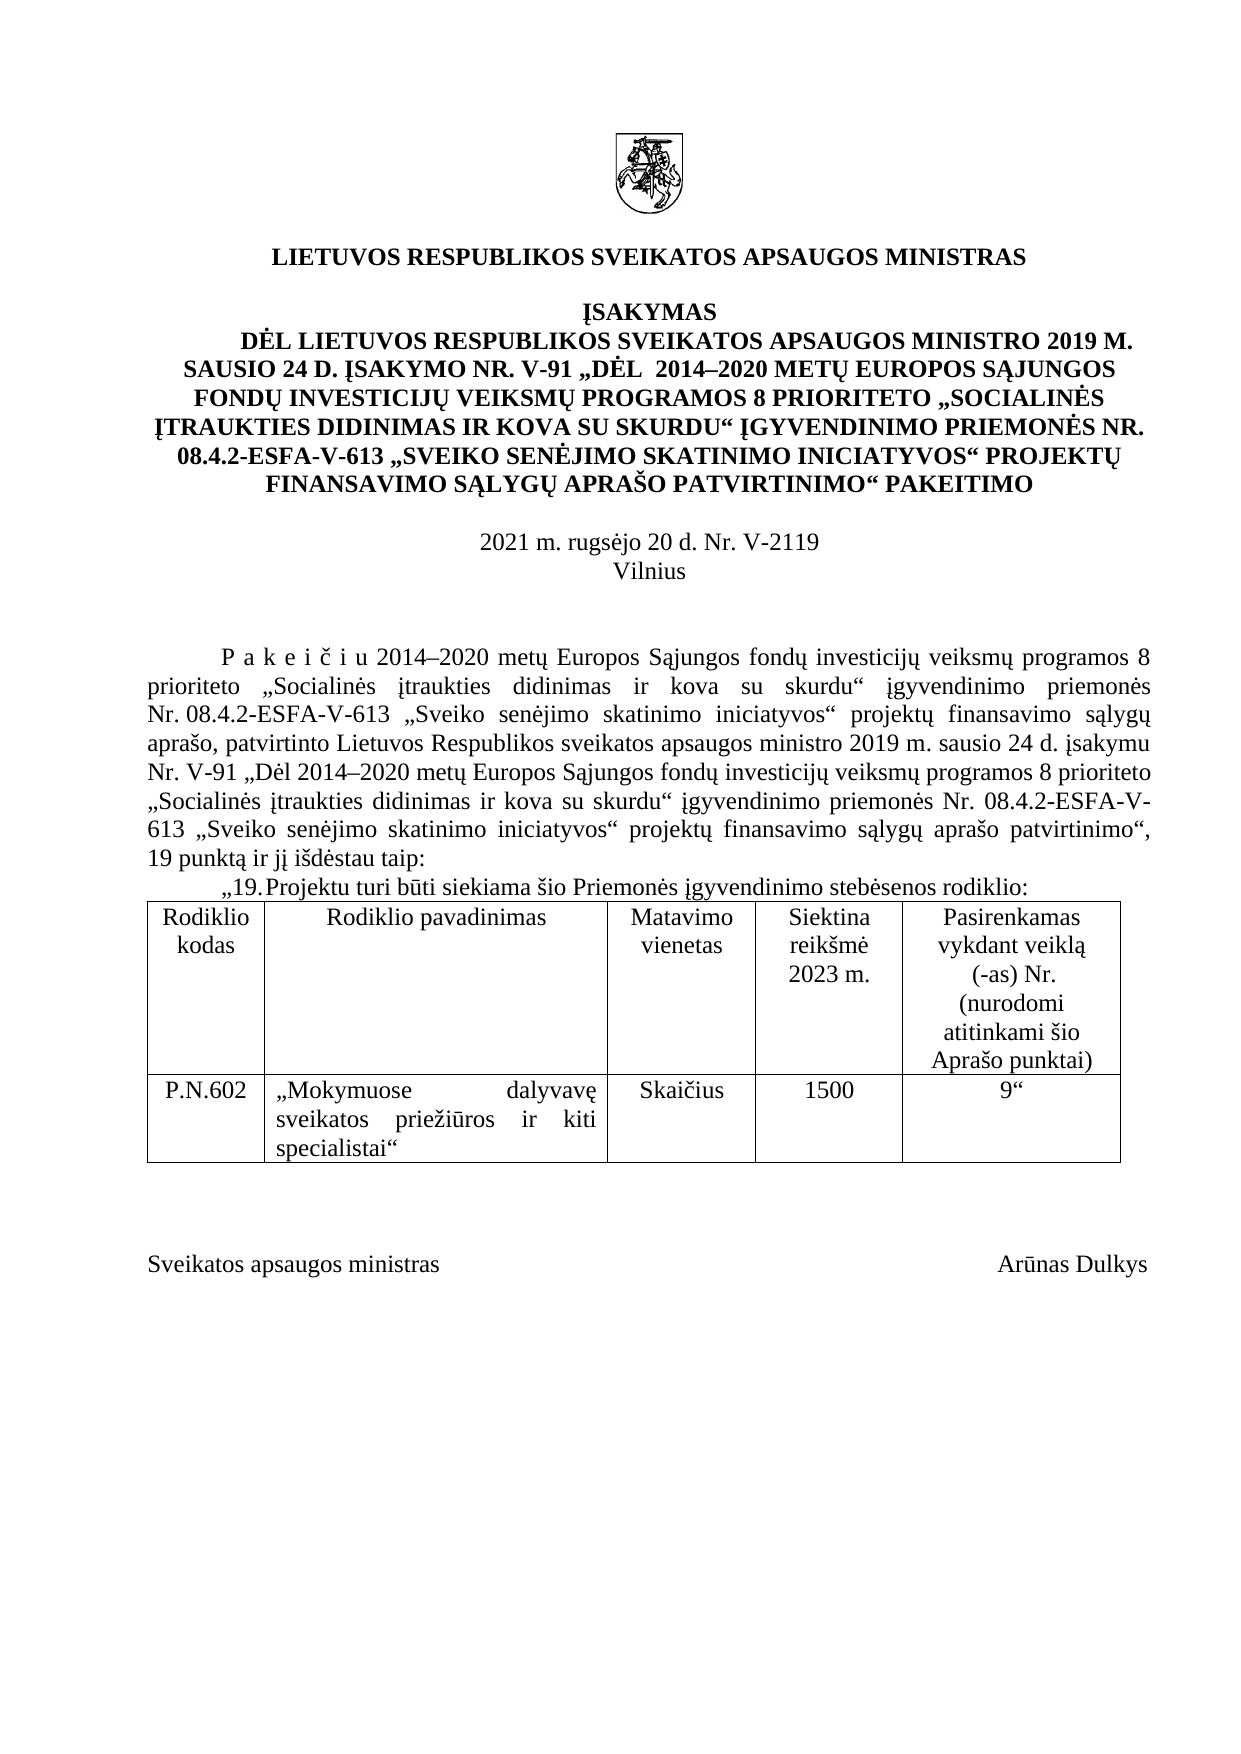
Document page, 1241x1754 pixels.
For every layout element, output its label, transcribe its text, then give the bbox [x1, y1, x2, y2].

table_header Siektina reikšmė 2023 m. [756, 902, 902, 1074]
text DĖL LIETUVOS RESPUBLIKOS SVEIKATOS APSAUGOS MINISTRO 2019 M. SAUSIO 24 D. ĮSAKYMO NR. V-91 „DĖL 2014–2020 METŲ EUROPOS SĄJUNGOS FONDŲ INVESTICIJŲ VEIKSMŲ PROGRAMOS 8 PRIORITETO „SOCIALINĖS ĮTRAUKTIES DIDINIMAS IR KOVA SU SKURDU“ ĮGYVENDINIMO PRIEMONĖS NR. 08.4.2-ESFA-V-613 „SVEIKO SENĖJIMO SKATINIMO INICIATYVOS“ PROJEKTŲ FINANSAVIMO SĄLYGŲ APRAŠO PATVIRTINIMO“ PAKEITIMO [147, 326, 1152, 498]
table_header Rodiklio pavadinimas [265, 902, 607, 1074]
table_header Pasirenkamas vykdant veiklą (-as) Nr. (nurodomi atitinkami šio Aprašo punktai) [903, 902, 1120, 1074]
table_cell 9“ [903, 1075, 1120, 1162]
text Vilnius [147, 556, 1152, 584]
table_cell „Mokymuose dalyvavę sveikatos priežiūros ir kiti specialistai“ [265, 1075, 607, 1162]
text LIETUVOS RESPUBLIKOS SVEIKATOS APSAUGOS MINISTRAS [147, 242, 1152, 271]
text ĮSAKYMAS [147, 297, 1152, 326]
table_cell Skaičius [608, 1075, 755, 1162]
text 2021 m. rugsėjo 20 d. Nr. V-2119 [147, 527, 1152, 556]
table_cell 1500 [756, 1075, 902, 1162]
table_header Matavimo vienetas [608, 902, 755, 1074]
table_cell P.N.602 [148, 1075, 264, 1162]
text P a k e i č i u 2014–2020 metų Europos Sąjungos fondų investicijų veiksmų programos 8 prioriteto „Socialinės įtraukties didinimas ir kova su skurdu“ įgyvendinimo priemonės Nr. 08.4.2‑ESFA-V-613 „Sveiko senėjimo skatinimo iniciatyvos“ projektų finansavimo sąlygų aprašo, patvirtinto Lietuvos Respublikos sveikatos apsaugos ministro 2019 m. sausio 24 d. įsakymu Nr. V-91 „Dėl 2014–2020 metų Europos Sąjungos fondų investicijų veiksmų programos 8 prioriteto „Socialinės įtraukties didinimas ir kova su skurdu“ įgyvendinimo priemonės Nr. 08.4.2-ESFA-V-613 „Sveiko senėjimo skatinimo iniciatyvos“ projektų finansavimo sąlygų aprašo patvirtinimo“, 19 punktą ir jį išdėstau taip: [147, 642, 1152, 872]
text Sveikatos apsaugos ministras Arūnas Dulkys [147, 1249, 1152, 1278]
text „19. Projektu turi būti siekiama šio Priemonės įgyvendinimo stebėsenos rodiklio: [147, 872, 1152, 901]
table_header Rodiklio kodas [148, 902, 264, 1074]
